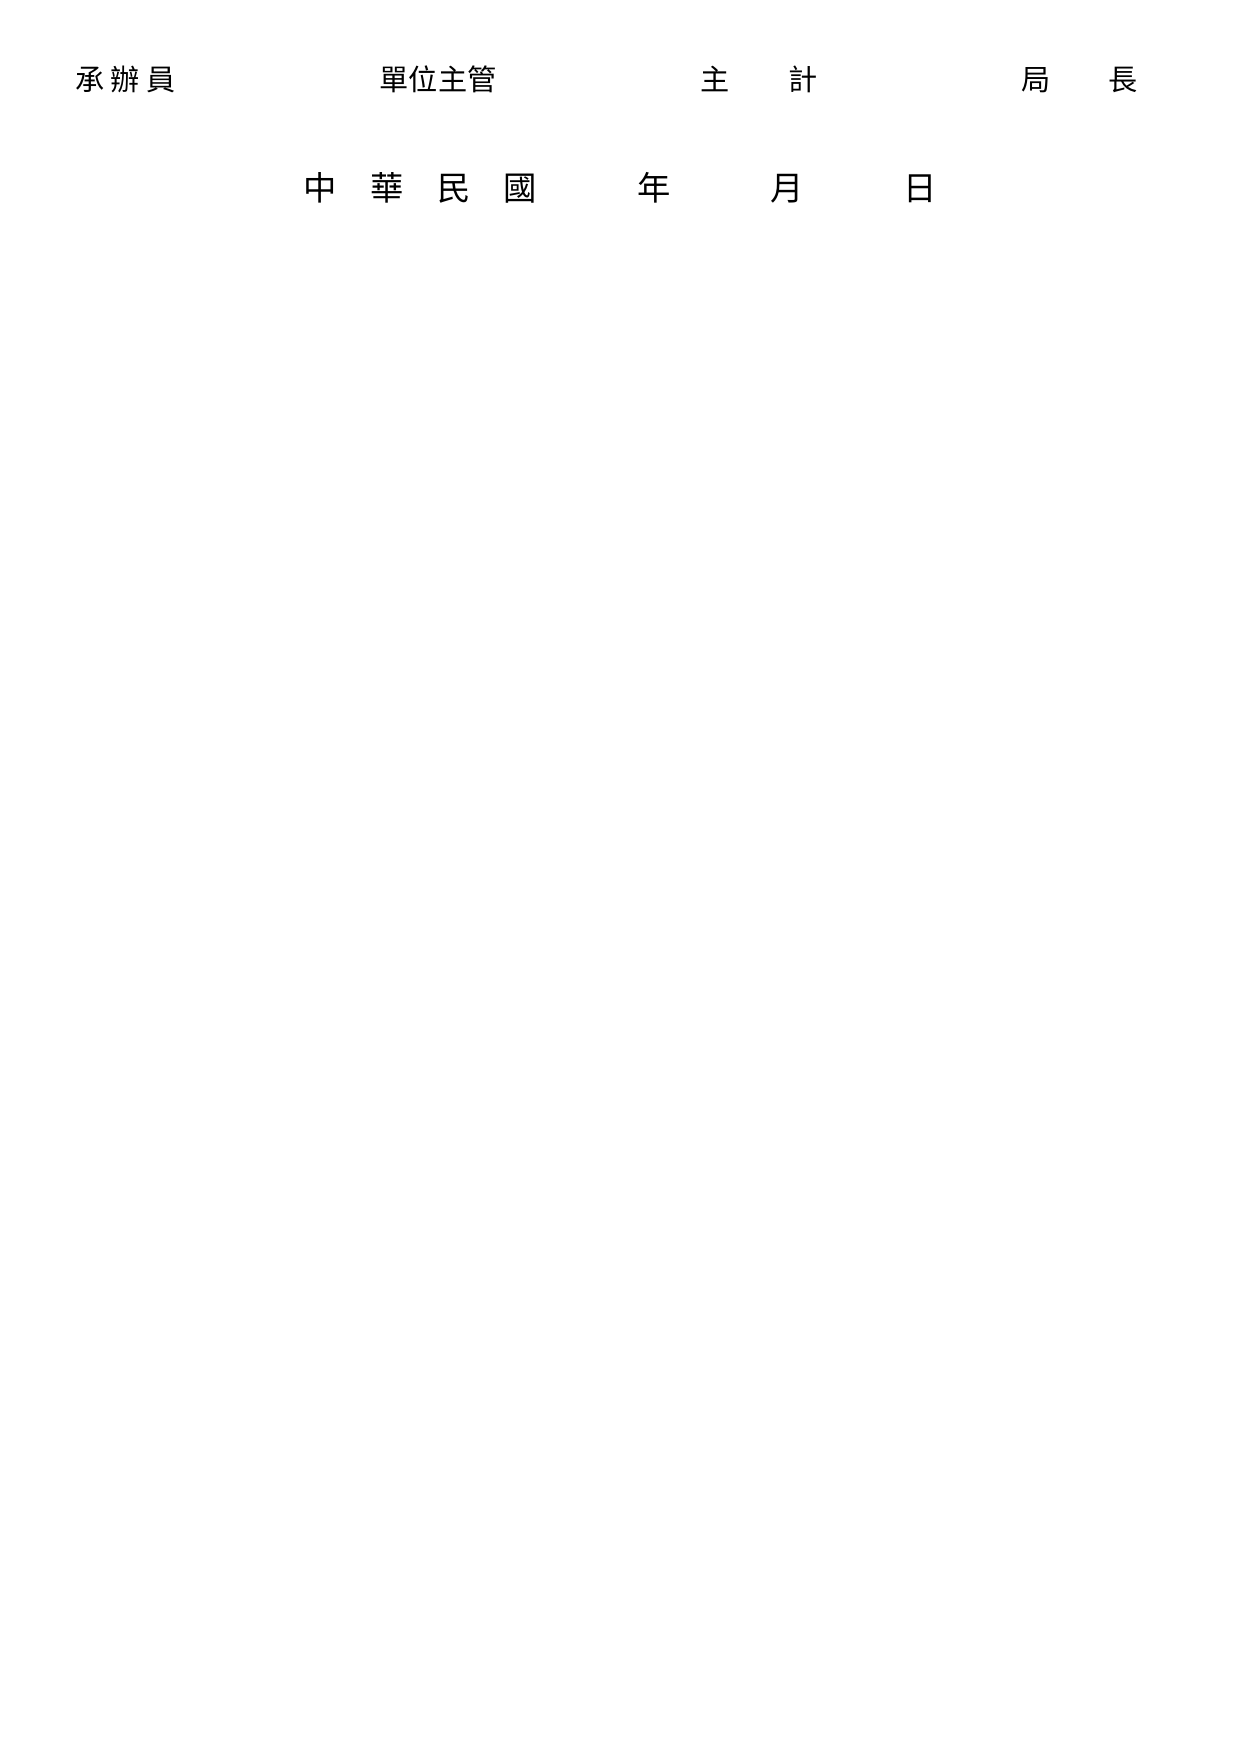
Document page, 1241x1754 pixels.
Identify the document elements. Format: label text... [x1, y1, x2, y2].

text 中 華 民 國 年 月 日 [75, 150, 1165, 223]
text 承 辦 員 單位主管 主 計 局 長 [75, 41, 1165, 113]
